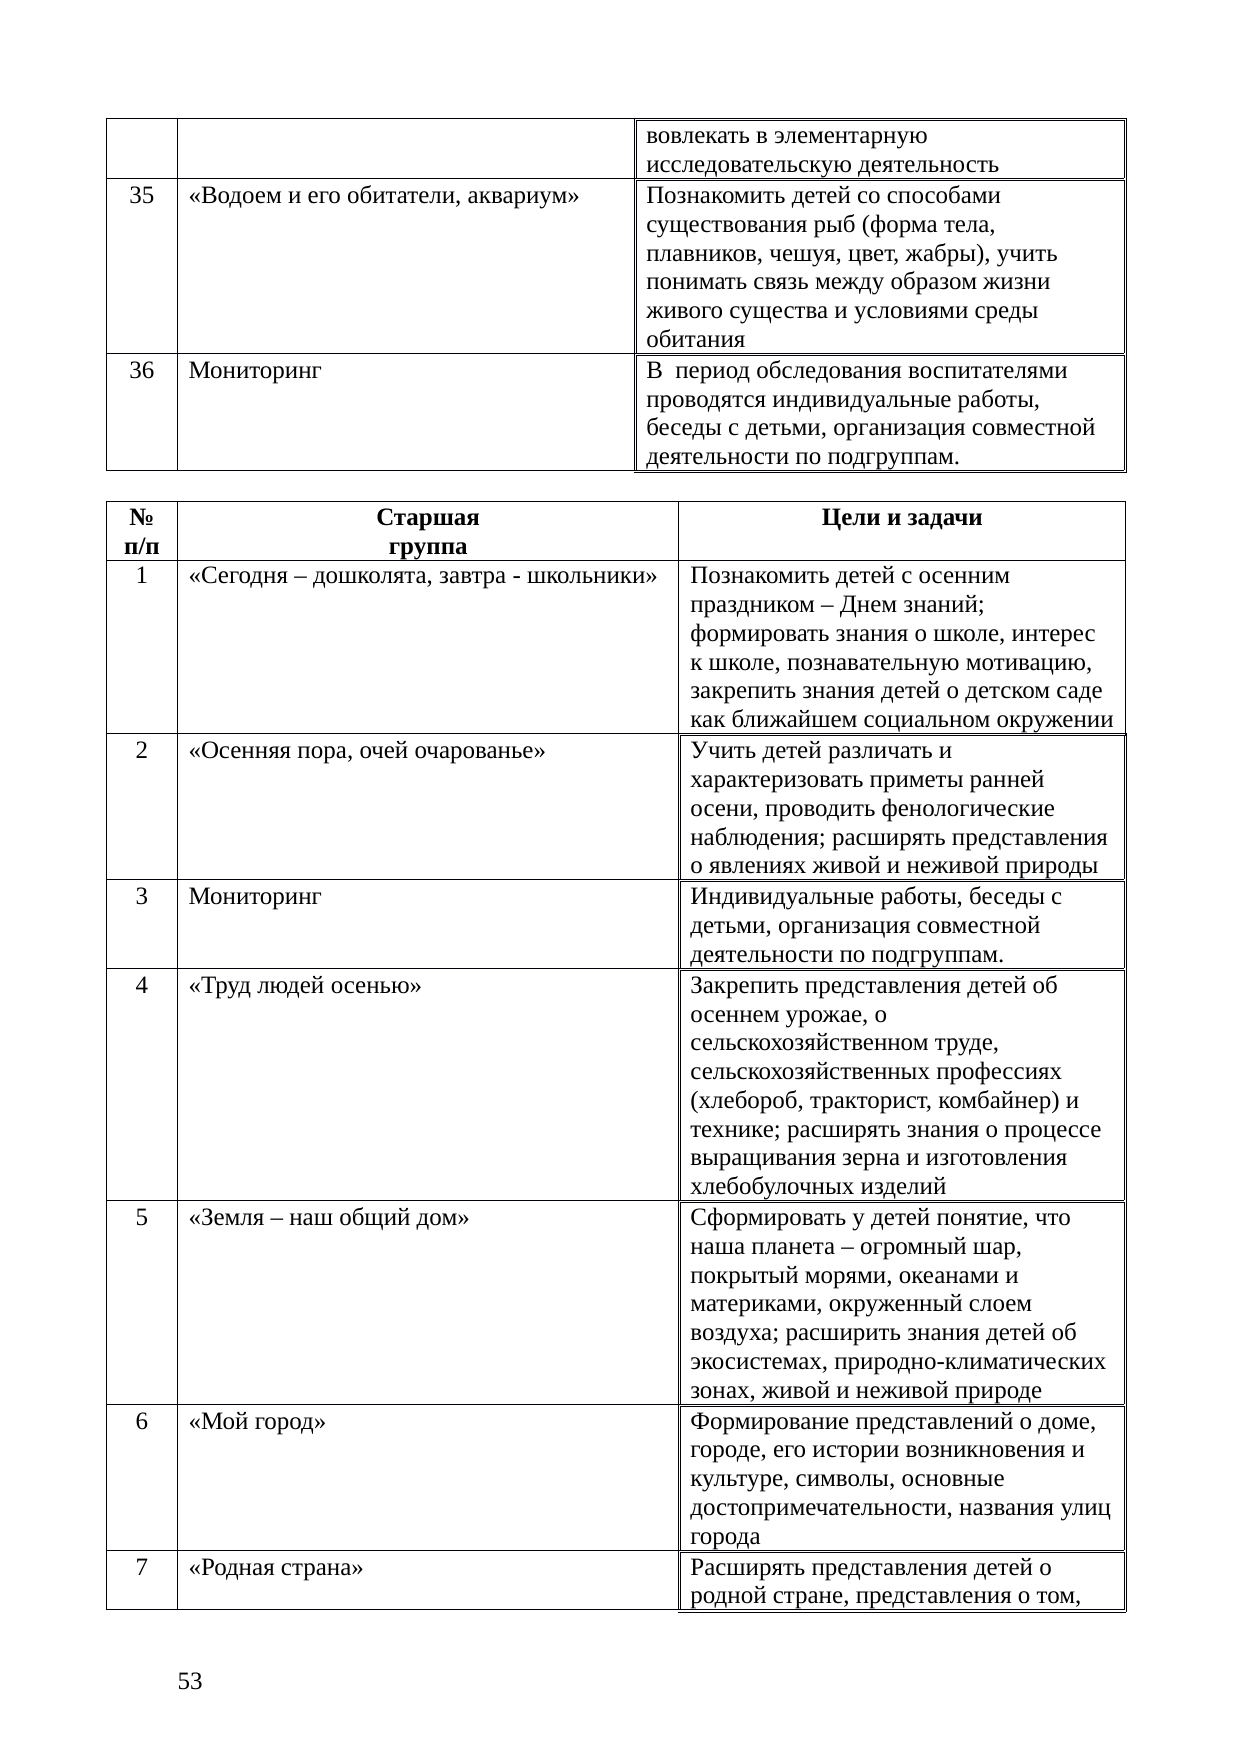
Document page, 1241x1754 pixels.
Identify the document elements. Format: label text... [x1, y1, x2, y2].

table_cell 2 [107, 734, 177, 879]
table_cell вовлекать в элементарную исследовательскую деятельность [637, 121, 1124, 178]
table_cell Закрепить представления детей об осеннем урожае, о сельскохозяйственном труде, сельскохозяйственных профессиях (хлебороб, тракторист, комбайнер) и технике; расширять знания о процессе выращивания зерна и изготовления хлебобулочных изделий [681, 971, 1124, 1200]
table_cell 5 [107, 1201, 177, 1403]
table_cell «Земля – наш общий дом» [178, 1201, 678, 1403]
table_header Цели и задачи [679, 502, 1125, 559]
table_cell «Родная страна» [178, 1551, 678, 1609]
table_cell В период обследования воспитателями проводятся индивидуальные работы, беседы с детьми, организация совместной деятельности по подгруппам. [637, 356, 1124, 470]
table_cell 3 [107, 880, 177, 968]
table_cell Мониторинг [178, 880, 678, 968]
table_cell «Водоем и его обитатели, аквариум» [178, 179, 634, 353]
table_cell 36 [107, 354, 177, 470]
table_cell Мониторинг [178, 354, 634, 470]
table_cell [178, 119, 634, 178]
table_cell Познакомить детей с осенним праздником – Днем знаний; формировать знания о школе, интерес к школе, познавательную мотивацию, закрепить знания детей о детском саде как ближайшем социальном окружении [679, 561, 1125, 733]
table_header Старшая группа [178, 502, 678, 559]
table_cell 1 [107, 561, 177, 733]
table_cell Учить детей различать и характеризовать приметы ранней осени, проводить фенологические наблюдения; расширять представления о явлениях живой и неживой природы [681, 736, 1124, 879]
table_cell Индивидуальные работы, беседы с детьми, организация совместной деятельности по подгруппам. [681, 882, 1124, 968]
table_cell 4 [107, 969, 177, 1200]
table_cell Сформировать у детей понятие, что наша планета – огромный шар, покрытый морями, океанами и материками, окруженный слоем воздуха; расширить знания детей об экосистемах, природно-климатических зонах, живой и неживой природе [681, 1203, 1124, 1403]
table_cell 7 [107, 1551, 177, 1609]
table_cell «Мой город» [178, 1405, 678, 1549]
table_cell «Сегодня – дошколята, завтра - школьники» [178, 561, 678, 733]
table_cell «Осенняя пора, очей очарованье» [178, 734, 678, 879]
table_header № п/п [107, 502, 177, 559]
table_cell 35 [107, 179, 177, 353]
table_cell 6 [107, 1405, 177, 1549]
table_cell Познакомить детей со способами существования рыб (форма тела, плавников, чешуя, цвет, жабры), учить понимать связь между образом жизни живого существа и условиями среды обитания [637, 181, 1124, 353]
table_cell [107, 119, 177, 178]
table_cell «Труд людей осенью» [178, 969, 678, 1200]
table_cell Расширять представления детей о родной стране, представления о том, [681, 1553, 1124, 1609]
table_cell Формирование представлений о доме, городе, его истории возникновения и культуре, символы, основные достопримечательности, названия улиц города [681, 1407, 1124, 1549]
